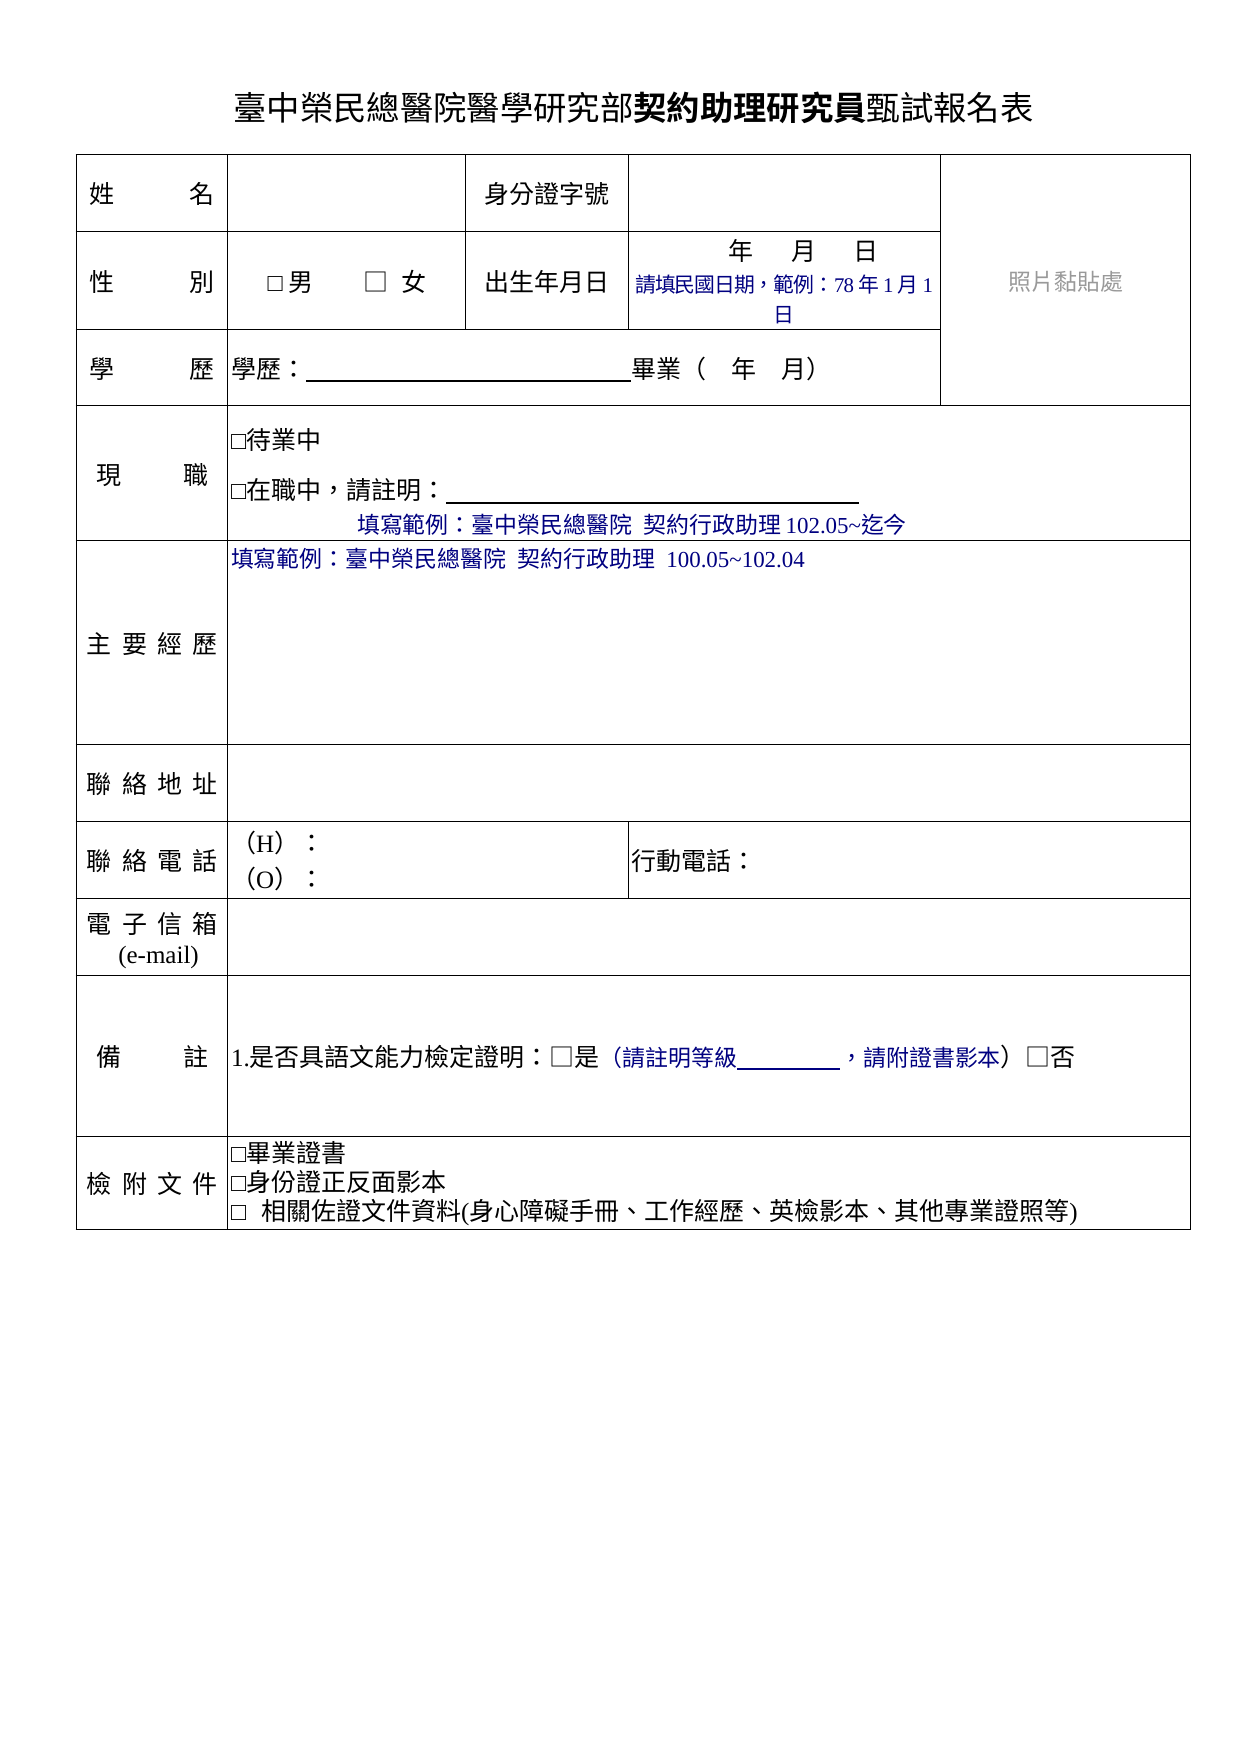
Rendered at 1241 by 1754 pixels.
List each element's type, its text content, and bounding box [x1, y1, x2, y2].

table_cell 現 職 [77, 406, 227, 540]
table_cell 身分證字號 [466, 155, 628, 231]
table_cell [629, 155, 940, 231]
table_cell 出生年月日 [466, 232, 628, 328]
table_cell □畢業證書 □身份證正反面影本 相關佐證文件資料(身心障礙手冊、工作經歷、英檢影本、其他專業證照等) [228, 1137, 1190, 1229]
table_cell 照片黏貼處 [941, 155, 1190, 405]
table_cell [228, 745, 1190, 821]
table_cell 檢 附 文 件 [77, 1137, 227, 1229]
table_cell （H）： （O）： [228, 822, 628, 898]
table_cell 主 要 經 歷 [77, 541, 227, 744]
table_cell □待業中 □在職中，請註明： 填寫範例：臺中榮民總醫院 契約行政助理102.05~迄今 [228, 406, 1190, 540]
table_cell [228, 899, 1190, 974]
table_cell 年 月 日 請填民國日期，範例：78年1月1日 [629, 232, 940, 328]
table_cell 姓 名 [77, 155, 227, 231]
table_cell [228, 155, 465, 231]
table_cell 填寫範例：臺中榮民總醫院 契約行政助理 100.05~102.04 [228, 541, 1190, 744]
table_cell 性 別 [77, 232, 227, 328]
table_cell 備 註 [77, 976, 227, 1136]
table_header 臺中榮民總醫院醫學研究部契約助理研究員甄試報名表 [76, 96, 1190, 154]
table_cell 學歷： 畢業（ 年 月） [228, 330, 940, 405]
table_cell 學 歷 [77, 330, 227, 405]
table_cell 1.是否具語文能力檢定證明：□是（請註明等級 ，請附證書影本）□否 [228, 976, 1190, 1136]
table_cell 行動電話： [629, 822, 1190, 898]
table_cell 聯 絡 地 址 [77, 745, 227, 821]
table_cell 電 子 信 箱 (e-mail) [77, 899, 227, 974]
table_cell 聯 絡 電 話 [77, 822, 227, 898]
table_cell □ 男 □ 女 [228, 232, 465, 328]
